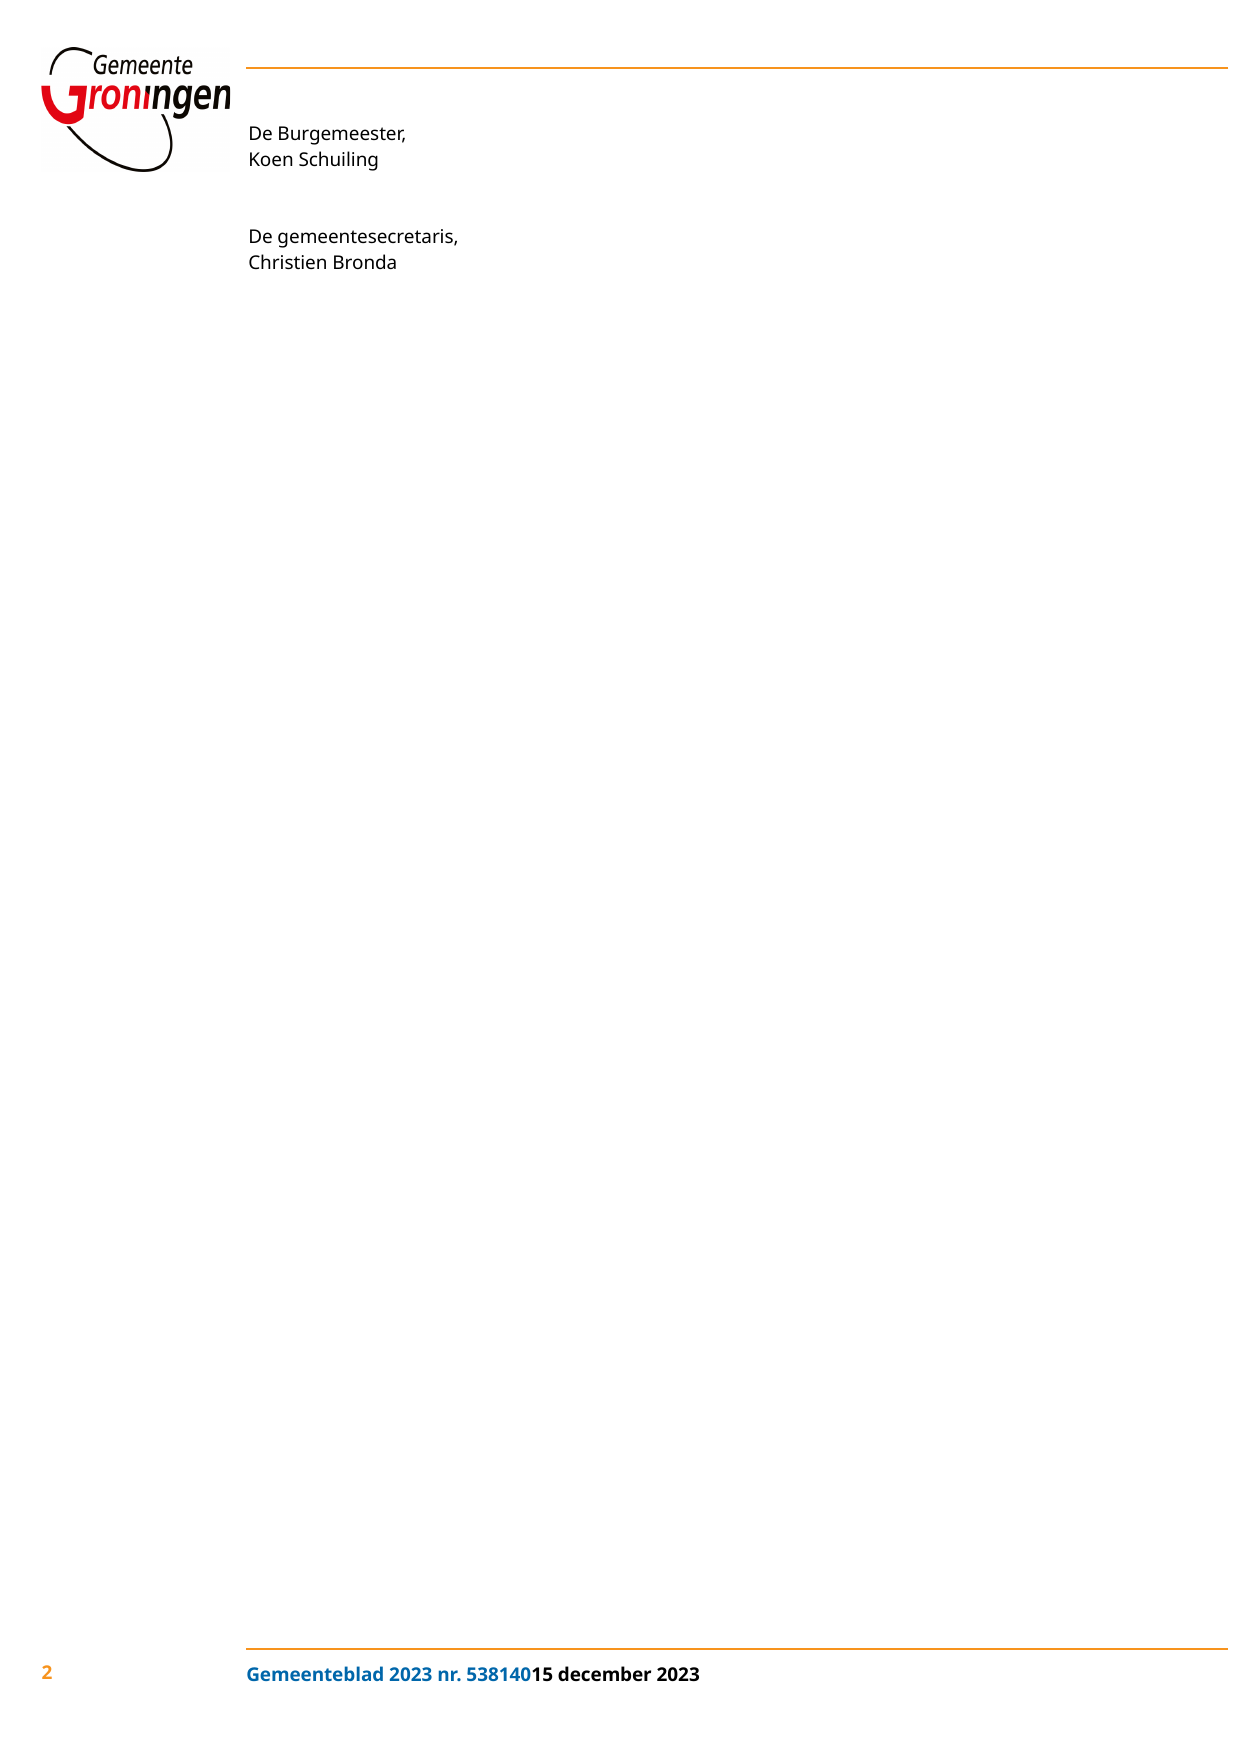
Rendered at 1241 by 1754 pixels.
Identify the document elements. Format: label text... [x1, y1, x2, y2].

text Christien Bronda [248, 249, 1152, 275]
text De Burgemeester, [248, 121, 1152, 146]
text De gemeentesecretaris, [248, 223, 1152, 249]
picture [41, 47, 231, 172]
text Koen Schuiling [248, 146, 1152, 172]
